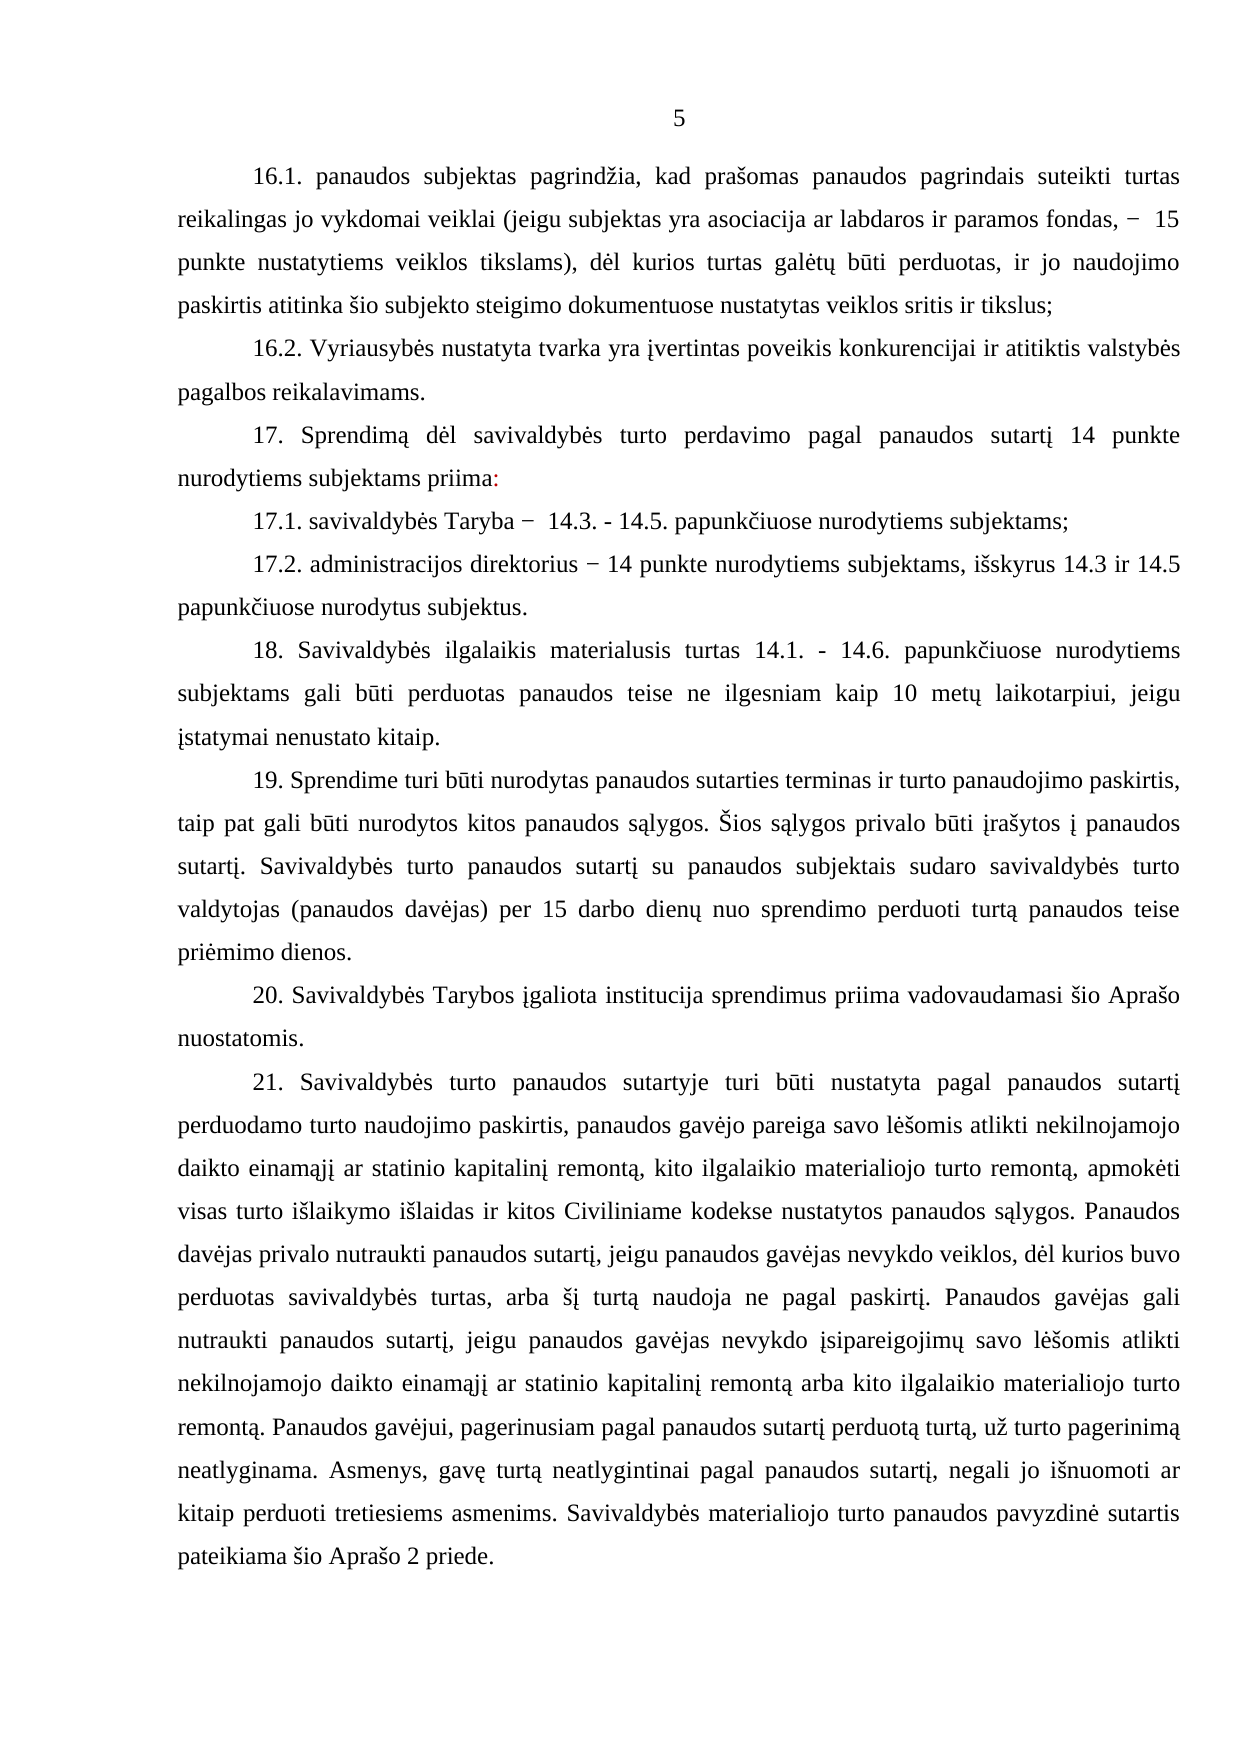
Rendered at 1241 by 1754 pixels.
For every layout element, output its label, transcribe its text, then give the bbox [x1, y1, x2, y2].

text 16.2. Vyriausybės nustatyta tvarka yra įvertintas poveikis konkurencijai ir atitiktis valstybės pagalbos reikalavimams. [177, 333, 1181, 405]
text 21. Savivaldybės turto panaudos sutartyje turi būti nustatyta pagal panaudos sutartį perduodamo turto naudojimo paskirtis, panaudos gavėjo pareiga savo lėšomis atlikti nekilnojamojo daikto einamąjį ar statinio kapitalinį remontą, kito ilgalaikio materialiojo turto remontą, apmokėti visas turto išlaikymo išlaidas ir kitos Civiliniame kodekse nustatytos panaudos sąlygos. Panaudos davėjas privalo nutraukti panaudos sutartį, jeigu panaudos gavėjas nevykdo veiklos, dėl kurios buvo perduotas savivaldybės turtas, arba šį turtą naudoja ne pagal paskirtį. Panaudos gavėjas gali nutraukti panaudos sutartį, jeigu panaudos gavėjas nevykdo įsipareigojimų savo lėšomis atlikti nekilnojamojo daikto einamąjį ar statinio kapitalinį remontą arba kito ilgalaikio materialiojo turto remontą. Panaudos gavėjui, pagerinusiam pagal panaudos sutartį perduotą turtą, už turto pagerinimą neatlyginama. Asmenys, gavę turtą neatlygintinai pagal panaudos sutartį, negali jo išnuomoti ar kitaip perduoti tretiesiems asmenims. Savivaldybės materialiojo turto panaudos pavyzdinė sutartis pateikiama šio Aprašo 2 priede. [177, 1067, 1181, 1570]
text 16.1. panaudos subjektas pagrindžia, kad prašomas panaudos pagrindais suteikti turtas reikalingas jo vykdomai veiklai (jeigu subjektas yra asociacija ar labdaros ir paramos fondas, − 15 punkte nustatytiems veiklos tikslams), dėl kurios turtas galėtų būti perduotas, ir jo naudojimo paskirtis atitinka šio subjekto steigimo dokumentuose nustatytas veiklos sritis ir tikslus; [177, 161, 1181, 319]
text 17. Sprendimą dėl savivaldybės turto perdavimo pagal panaudos sutartį 14 punkte nurodytiems subjektams priima: [177, 420, 1181, 492]
text 18. Savivaldybės ilgalaikis materialusis turtas 14.1. - 14.6. papunkčiuose nurodytiems subjektams gali būti perduotas panaudos teise ne ilgesniam kaip 10 metų laikotarpiui, jeigu įstatymai nenustato kitaip. [177, 635, 1181, 750]
text 19. Sprendime turi būti nurodytas panaudos sutarties terminas ir turto panaudojimo paskirtis, taip pat gali būti nurodytos kitos panaudos sąlygos. Šios sąlygos privalo būti įrašytos į panaudos sutartį. Savivaldybės turto panaudos sutartį su panaudos subjektais sudaro savivaldybės turto valdytojas (panaudos davėjas) per 15 darbo dienų nuo sprendimo perduoti turtą panaudos teise priėmimo dienos. [177, 765, 1181, 966]
text 17.1. savivaldybės Taryba − 14.3. - 14.5. papunkčiuose nurodytiems subjektams; [177, 506, 1181, 535]
text 17.2. administracijos direktorius − 14 punkte nurodytiems subjektams, išskyrus 14.3 ir 14.5 papunkčiuose nurodytus subjektus. [177, 549, 1181, 621]
text 20. Savivaldybės Tarybos įgaliota institucija sprendimus priima vadovaudamasi šio Aprašo nuostatomis. [177, 980, 1181, 1052]
